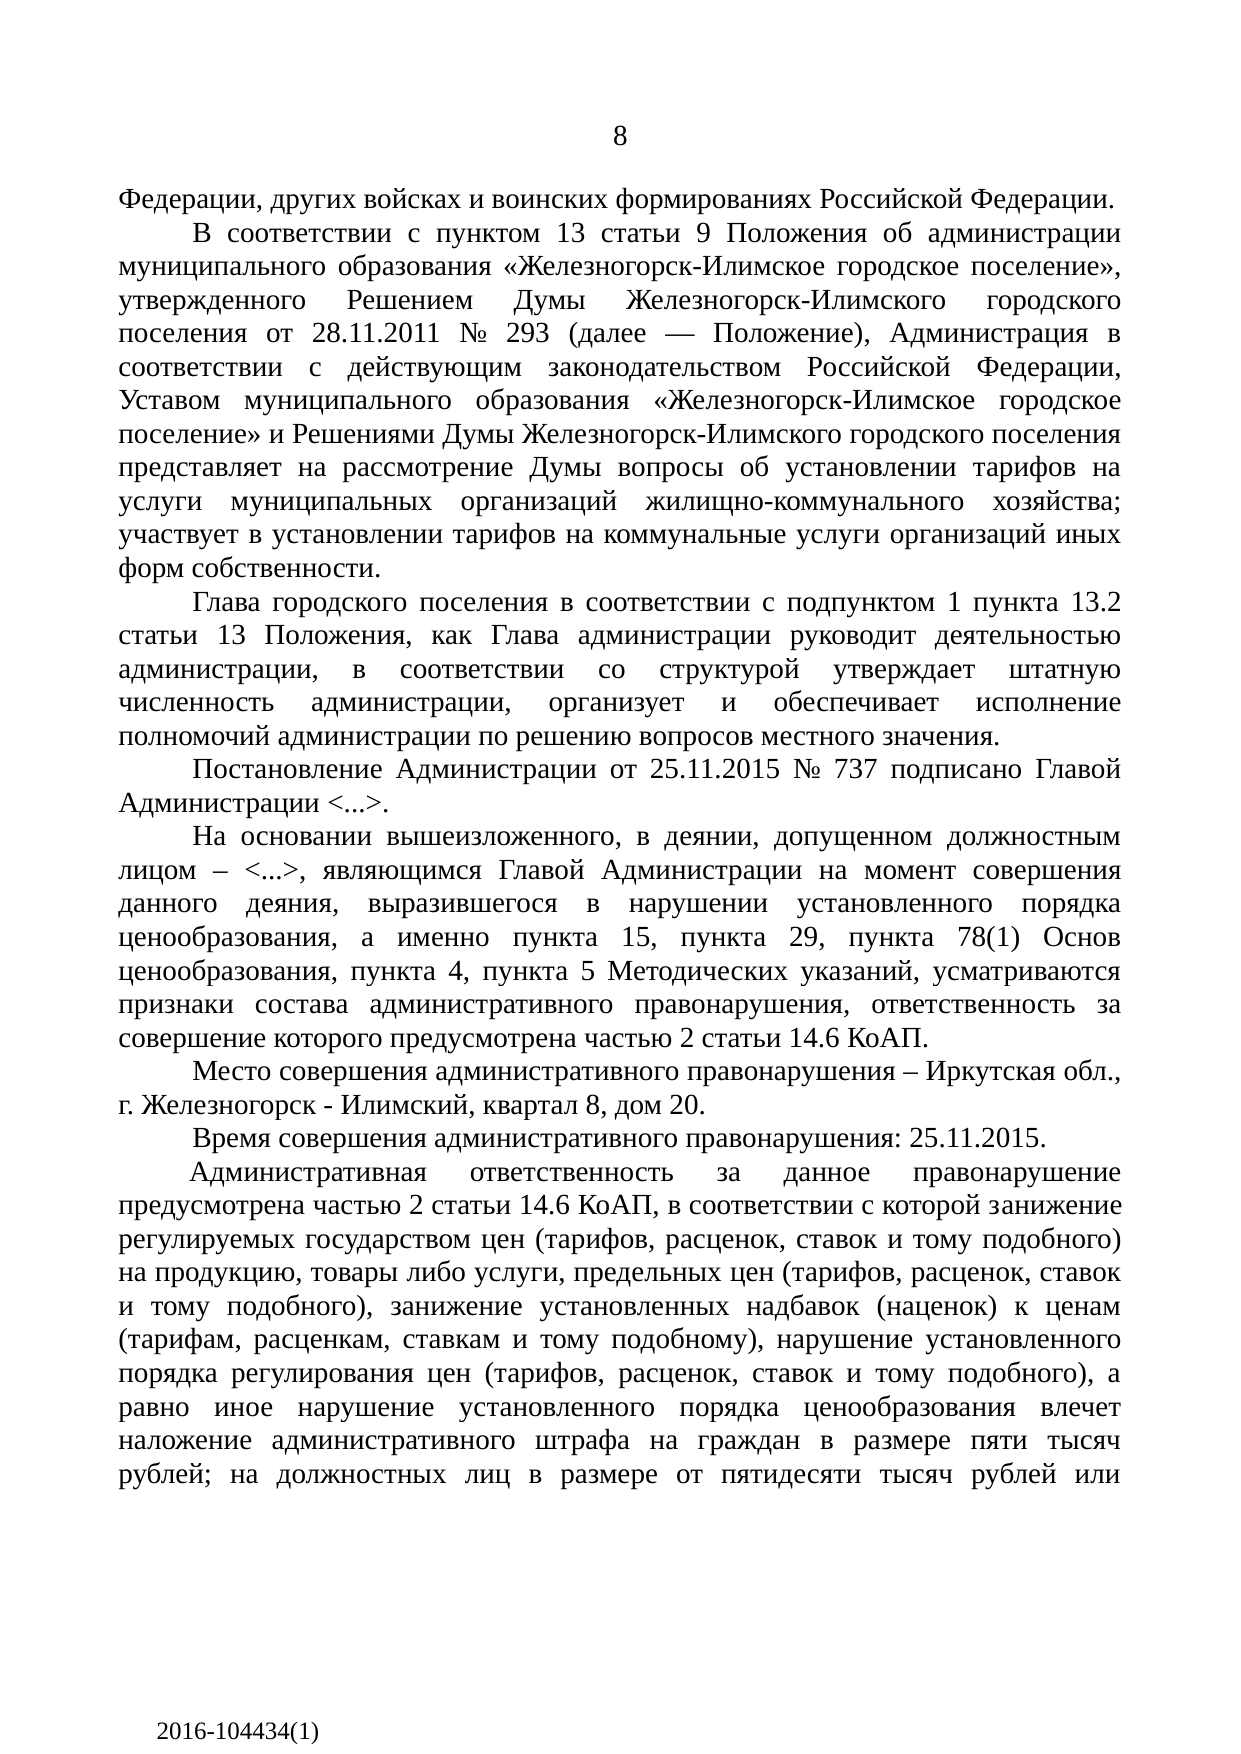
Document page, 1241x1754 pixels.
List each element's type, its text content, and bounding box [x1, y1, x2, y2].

text Административная ответственность за данное правонарушение предусмотрена частью 2 статьи 14.6 КоАП, в соответствии с которой занижение регулируемых государством цен (тарифов, расценок, ставок и тому подобного) на продукцию, товары либо услуги, предельных цен (тарифов, расценок, ставок и тому подобного), занижение установленных надбавок (наценок) к ценам (тарифам, расценкам, ставкам и тому подобному), нарушение установленного порядка регулирования цен (тарифов, расценок, ставок и тому подобного), а равно иное нарушение установленного порядка ценообразования влечет наложение административного штрафа на граждан в размере пяти тысяч рублей; на должностных лиц в размере от пятидесяти тысяч рублей или [118, 1154, 1122, 1489]
text Постановление Администрации от 25.11.2015 № 737 подписано Главой Администрации <...>. [118, 751, 1122, 818]
text Время совершения административного правонарушения: 25.11.2015. [118, 1120, 1122, 1154]
text Федерации, других войсках и воинских формированиях Российской Федерации. [118, 181, 1122, 215]
text Глава городского поселения в соответствии с подпунктом 1 пункта 13.2 статьи 13 Положения, как Глава администрации руководит деятельностью администрации, в соответствии со структурой утверждает штатную численность администрации, организует и обеспечивает исполнение полномочий администрации по решению вопросов местного значения. [118, 584, 1122, 751]
text На основании вышеизложенного, в деянии, допущенном должностным лицом – <...>, являющимся Главой Администрации на момент совершения данного деяния, выразившегося в нарушении установленного порядка ценообразования, а именно пункта 15, пункта 29, пункта 78(1) Основ ценообразования, пункта 4, пункта 5 Методических указаний, усматриваются признаки состава административного правонарушения, ответственность за совершение которого предусмотрена частью 2 статьи 14.6 КоАП. [118, 818, 1122, 1053]
text В соответствии с пунктом 13 статьи 9 Положения об администрации муниципального образования «Железногорск-Илимское городское поселение», утвержденного Решением Думы Железногорск-Илимского городского поселения от 28.11.2011 № 293 (далее — Положение), Администрация в соответствии с действующим законодательством Российской Федерации, Уставом муниципального образования «Железногорск-Илимское городское поселение» и Решениями Думы Железногорск-Илимского городского поселения представляет на рассмотрение Думы вопросы об установлении тарифов на услуги муниципальных организаций жилищно-коммунального хозяйства; участвует в установлении тарифов на коммунальные услуги организаций иных форм собственности. [118, 215, 1122, 584]
text Место совершения административного правонарушения – Иркутская обл., г. Железногорск - Илимский, квартал 8, дом 20. [118, 1053, 1122, 1120]
